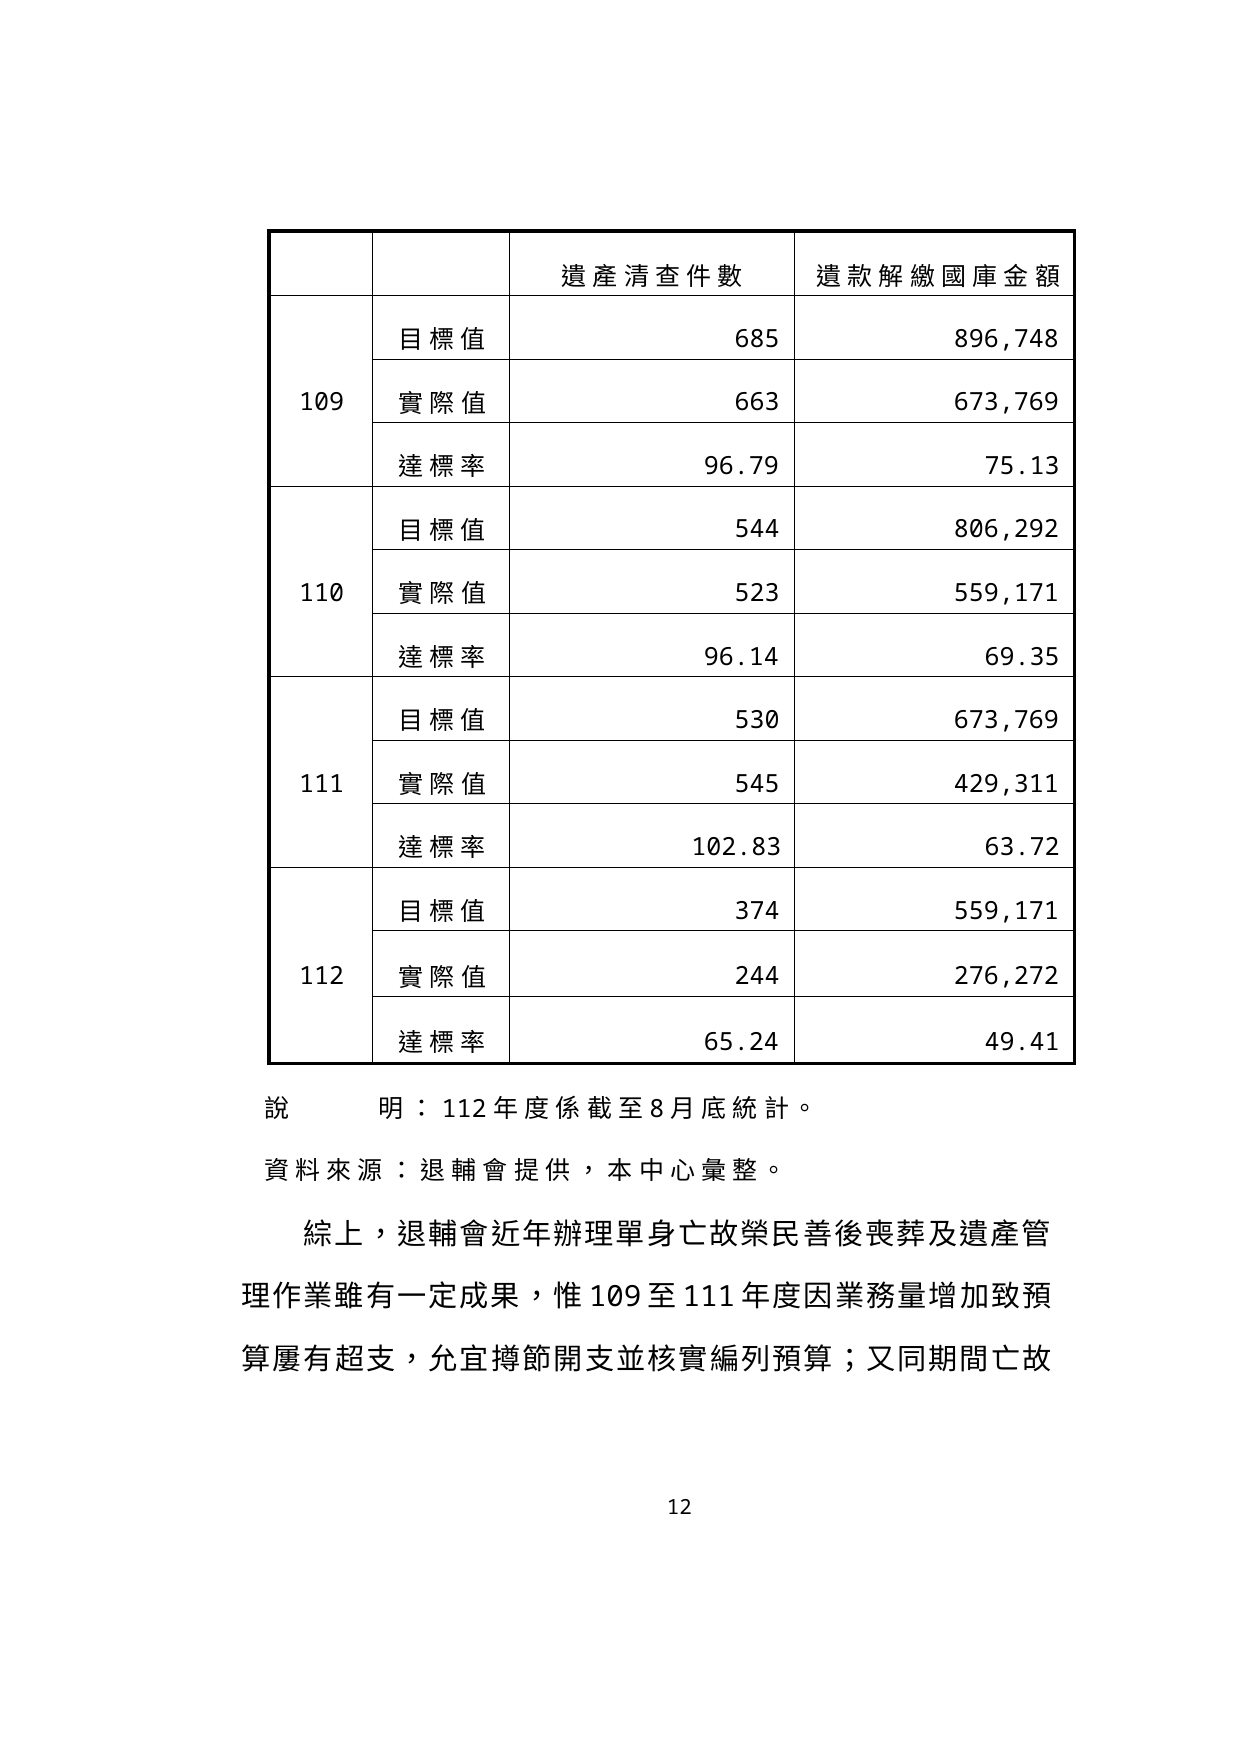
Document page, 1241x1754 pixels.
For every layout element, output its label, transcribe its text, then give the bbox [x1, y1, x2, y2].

table_cell 96.14 [510, 614, 794, 676]
table_cell 110 [271, 487, 372, 676]
table_header [373, 233, 509, 295]
table_cell 276,272 [795, 931, 1073, 996]
table_cell 實際值 [373, 741, 509, 803]
table_cell 75.13 [795, 423, 1073, 486]
text 資料來源：退輔會提供，本中心彙整。 [253, 1127, 1063, 1190]
table_cell 目標值 [373, 677, 509, 740]
table_header 遺產清查件數 [510, 233, 794, 295]
table_cell 實際值 [373, 550, 509, 613]
table_cell 685 [510, 296, 794, 358]
table_cell 達標率 [373, 997, 509, 1062]
table_cell 96.79 [510, 423, 794, 486]
table_cell 達標率 [373, 423, 509, 486]
text 綜上，退輔會近年辦理單身亡故榮民善後喪葬及遺產管理作業雖有一定成果，惟109至111年度因業務量增加致預算屢有超支，允宜撙節開支並核實編列預算；又同期間亡故 [236, 1190, 1063, 1377]
table_cell 目標值 [373, 487, 509, 549]
table_cell 112 [271, 868, 372, 1062]
table_cell 實際值 [373, 931, 509, 996]
table_cell 559,171 [795, 868, 1073, 930]
table_cell 429,311 [795, 741, 1073, 803]
table_cell 達標率 [373, 804, 509, 867]
table_cell 559,171 [795, 550, 1073, 613]
table_cell 實際值 [373, 360, 509, 422]
table_cell 達標率 [373, 614, 509, 676]
table_cell 102.83 [510, 804, 794, 867]
table_cell 896,748 [795, 296, 1073, 358]
table_cell 49.41 [795, 997, 1073, 1062]
text 說 明：112年度係截至8月底統計。 [252, 1065, 1063, 1127]
table_cell 545 [510, 741, 794, 803]
table_header 遺款解繳國庫金額 [795, 233, 1073, 295]
table_cell 69.35 [795, 614, 1073, 676]
table_cell 544 [510, 487, 794, 549]
table_cell 244 [510, 931, 794, 996]
table_cell 目標值 [373, 868, 509, 930]
table_cell 673,769 [795, 677, 1073, 740]
table_cell 109 [271, 296, 372, 486]
table_cell 65.24 [510, 997, 794, 1062]
table_cell 673,769 [795, 360, 1073, 422]
table_cell 530 [510, 677, 794, 740]
table_cell 374 [510, 868, 794, 930]
table_cell 目標值 [373, 296, 509, 358]
table_cell 663 [510, 360, 794, 422]
table_cell 111 [271, 677, 372, 867]
table_header [271, 233, 372, 295]
table_cell 63.72 [795, 804, 1073, 867]
table_cell 806,292 [795, 487, 1073, 549]
table_cell 523 [510, 550, 794, 613]
